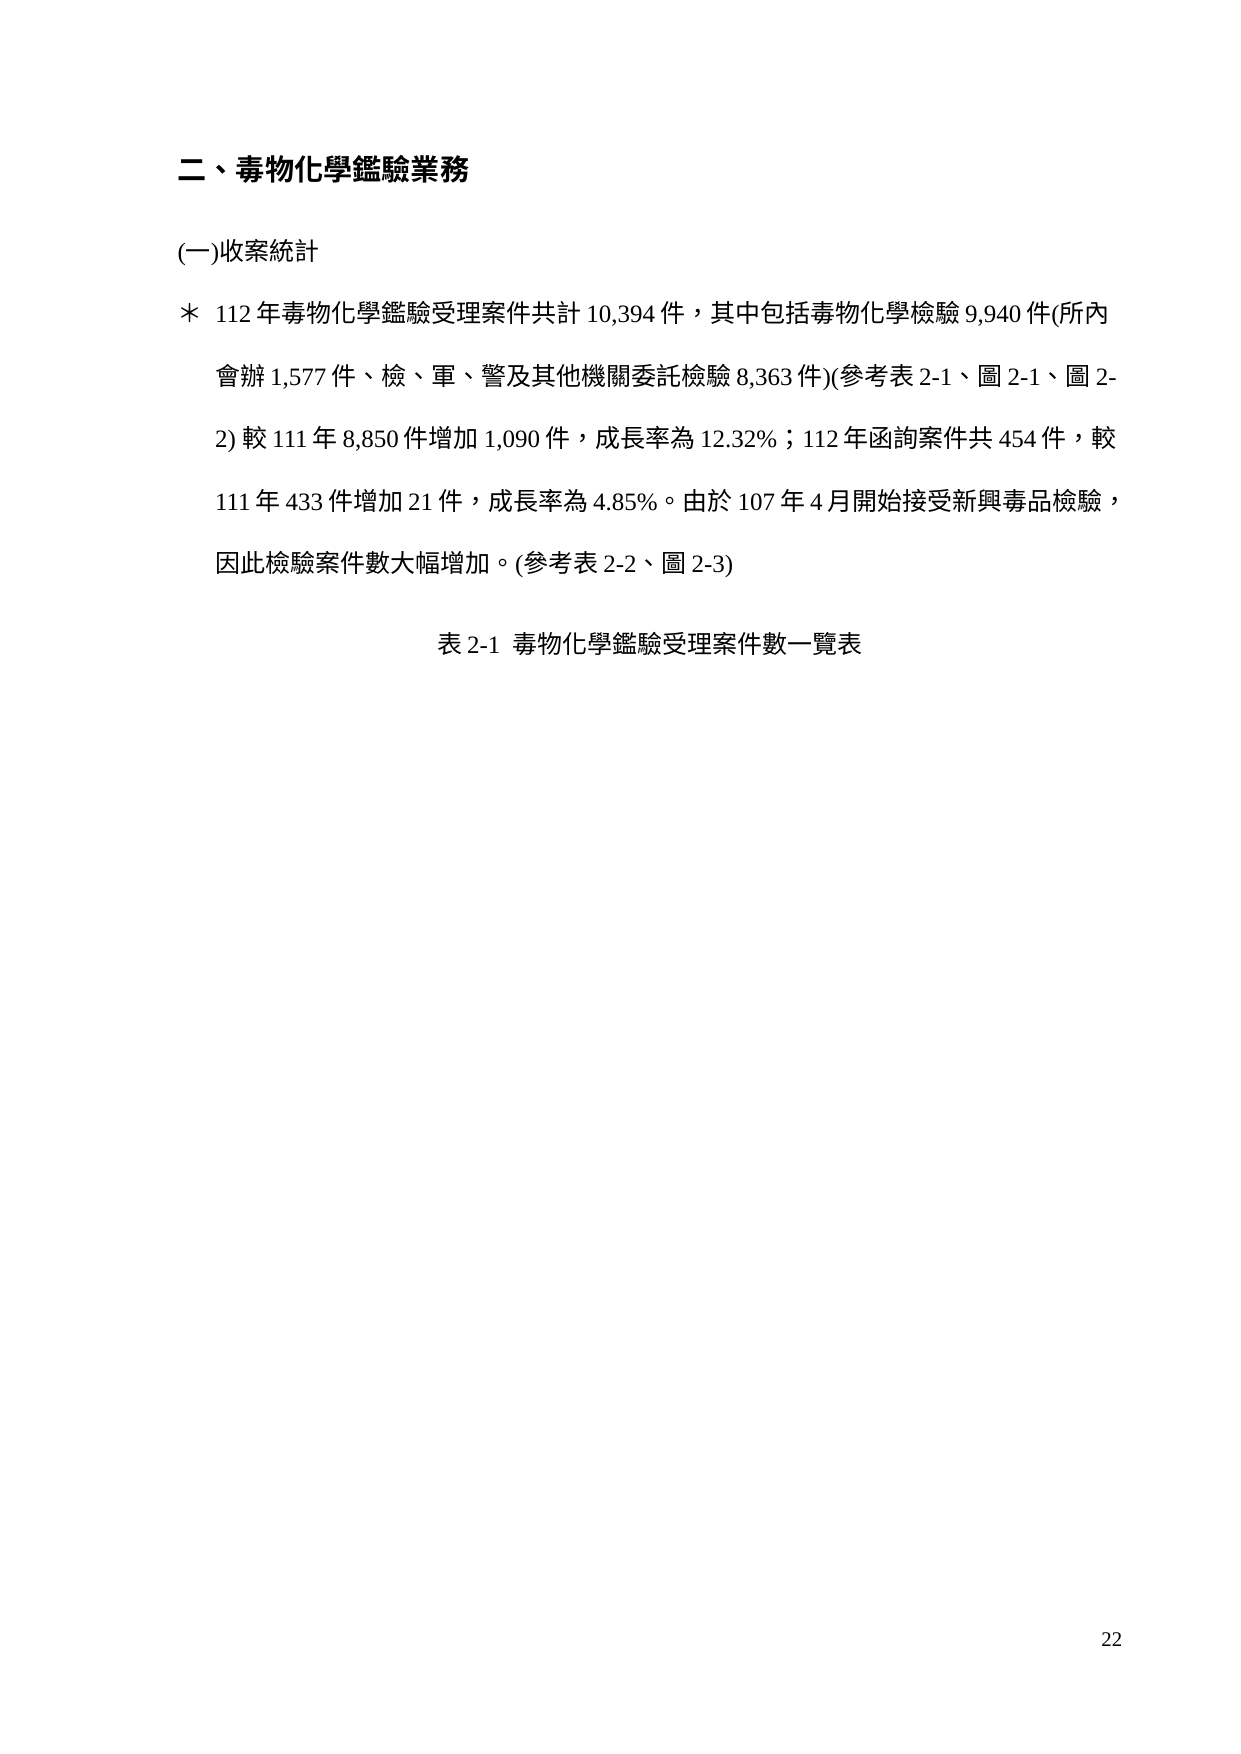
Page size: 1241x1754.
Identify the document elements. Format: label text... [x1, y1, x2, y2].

text (一)收案統計 [177, 208, 1122, 270]
list 112年毒物化學鑑驗受理案件共計10,394件，其中包括毒物化學檢驗9,940件(所內會辦1,577件、檢、軍、警及其他機關委託檢驗8,363件)(參考表2-1、圖2-1、圖2-2) 較111年8,850件增加1,090件，成長率為12.32%；112年函詢案件共454件，較111年433件增加21件，成長率為4.85%。由於107年4月開始接受新興毒品檢驗，因此檢驗案件數大幅增加。(參考表2-2、圖2-3) [177, 270, 1122, 583]
text 表2-1 毒物化學鑑驗受理案件數一覽表 [177, 601, 1122, 664]
text 二、毒物化學鑑驗業務 [177, 126, 1122, 189]
